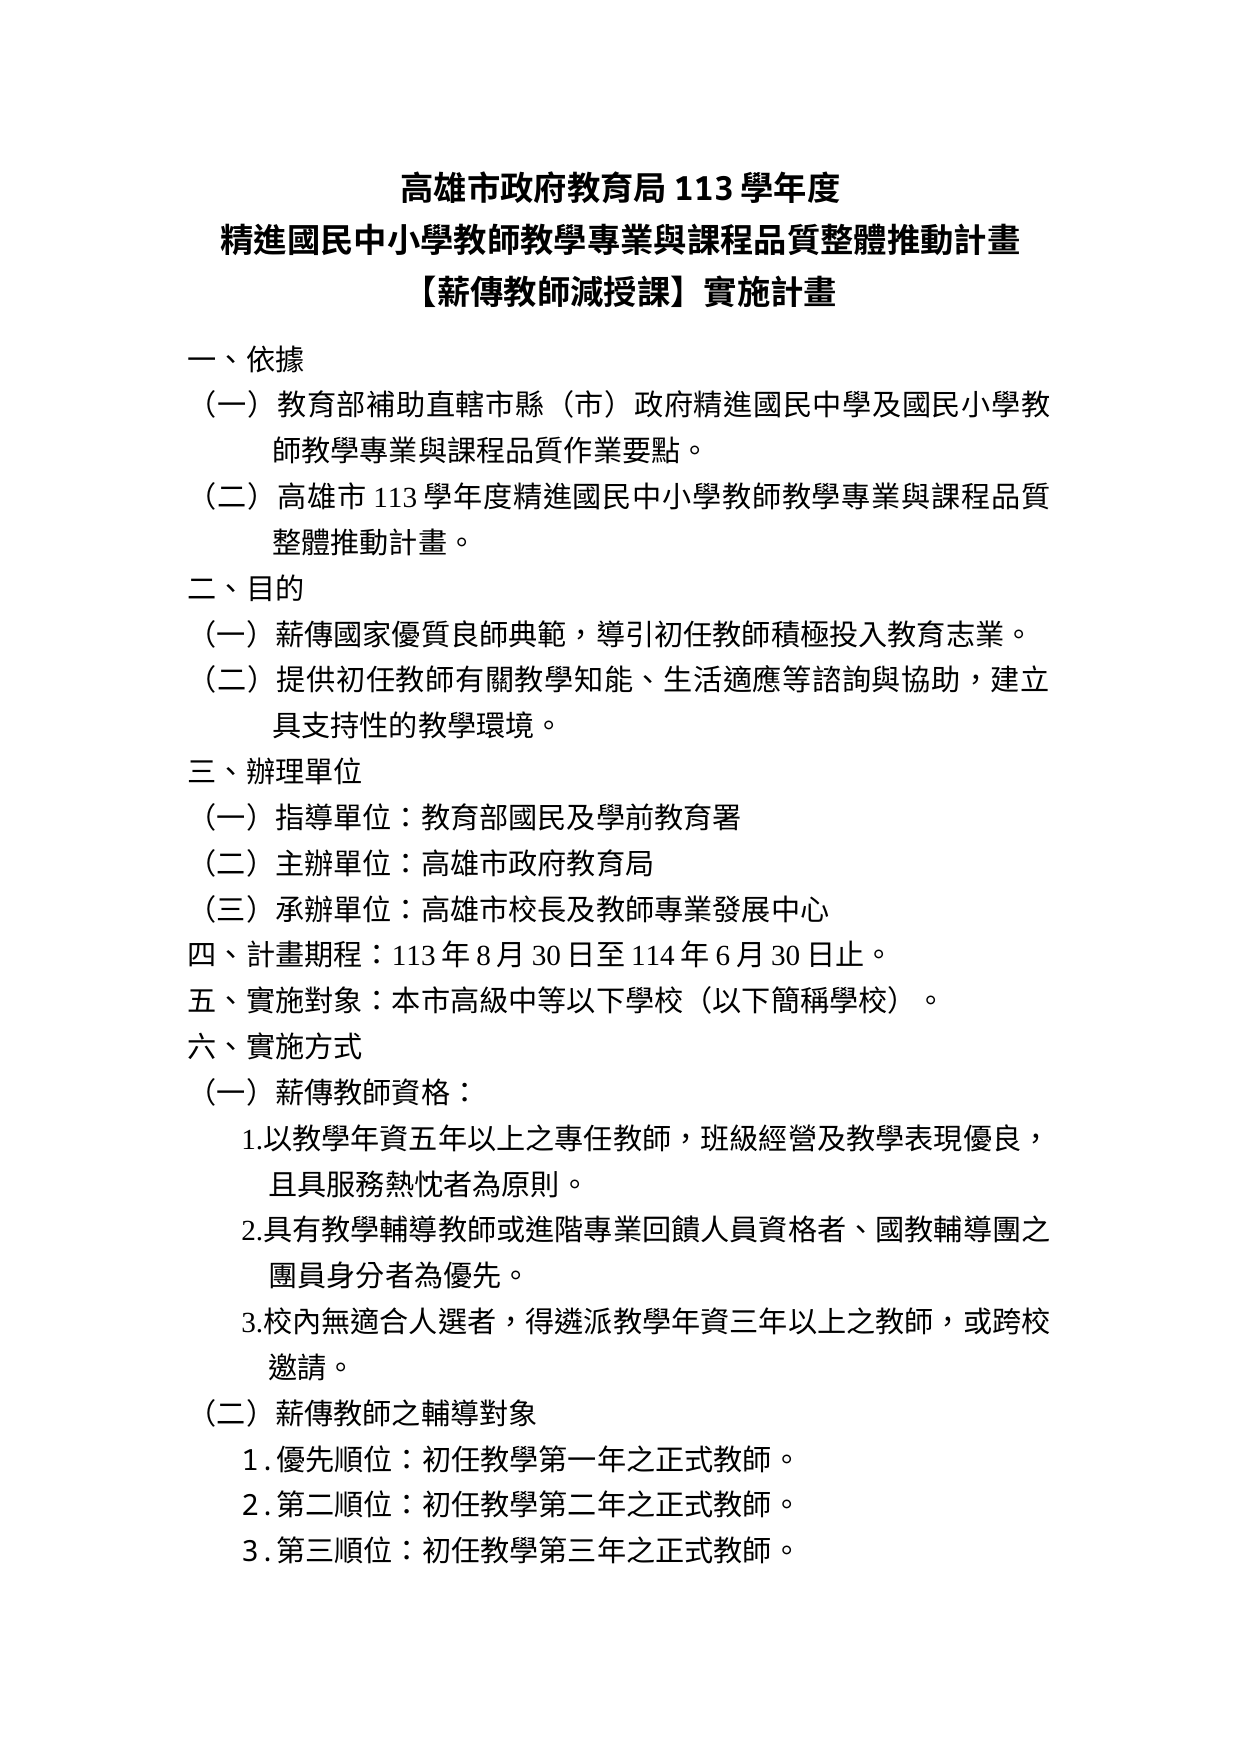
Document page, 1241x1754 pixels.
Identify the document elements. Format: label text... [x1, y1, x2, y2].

text 三、辦理單位 [187, 746, 1053, 792]
text 2.第二順位：初任教學第二年之正式教師。 [241, 1479, 1053, 1525]
text 四、計畫期程：113年8月30日至114年6月30日止。 [187, 929, 1053, 975]
text （一）教育部補助直轄市縣（市）政府精進國民中學及國民小學教師教學專業與課程品質作業要點。 [187, 379, 1053, 471]
text （一）薪傳教師資格： [187, 1067, 1053, 1112]
text （一）薪傳國家優質良師典範，導引初任教師積極投入教育志業。 [187, 608, 1053, 654]
text （二）薪傳教師之輔導對象 [187, 1387, 1053, 1433]
text （二）主辦單位：高雄市政府教育局 [187, 837, 1053, 883]
text （一）指導單位：教育部國民及學前教育署 [187, 792, 1053, 837]
text 【薪傳教師減授課】實施計畫 [187, 262, 1053, 314]
text 六、實施方式 [187, 1021, 1053, 1067]
text 高雄市政府教育局113學年度 [187, 158, 1053, 210]
text 1.優先順位：初任教學第一年之正式教師。 [241, 1433, 1053, 1479]
text 一、依據 [187, 333, 1053, 379]
text 二、目的 [187, 562, 1053, 608]
text 3.第三順位：初任教學第三年之正式教師。 [241, 1525, 1053, 1571]
text 1.以教學年資五年以上之專任教師，班級經營及教學表現優良，且具服務熱忱者為原則。 [241, 1112, 1053, 1204]
text 五、實施對象：本市高級中等以下學校（以下簡稱學校）。 [187, 975, 1053, 1021]
text 精進國民中小學教師教學專業與課程品質整體推動計畫 [187, 210, 1053, 262]
text （二）提供初任教師有關教學知能、生活適應等諮詢與協助，建立具支持性的教學環境。 [187, 654, 1053, 746]
text 2.具有教學輔導教師或進階專業回饋人員資格者、國教輔導團之團員身分者為優先。 [241, 1204, 1053, 1296]
text 3.校內無適合人選者，得遴派教學年資三年以上之教師，或跨校邀請。 [241, 1296, 1053, 1387]
text （三）承辦單位：高雄市校長及教師專業發展中心 [187, 883, 1053, 929]
text （二）高雄市113學年度精進國民中小學教師教學專業與課程品質整體推動計畫。 [187, 471, 1053, 562]
